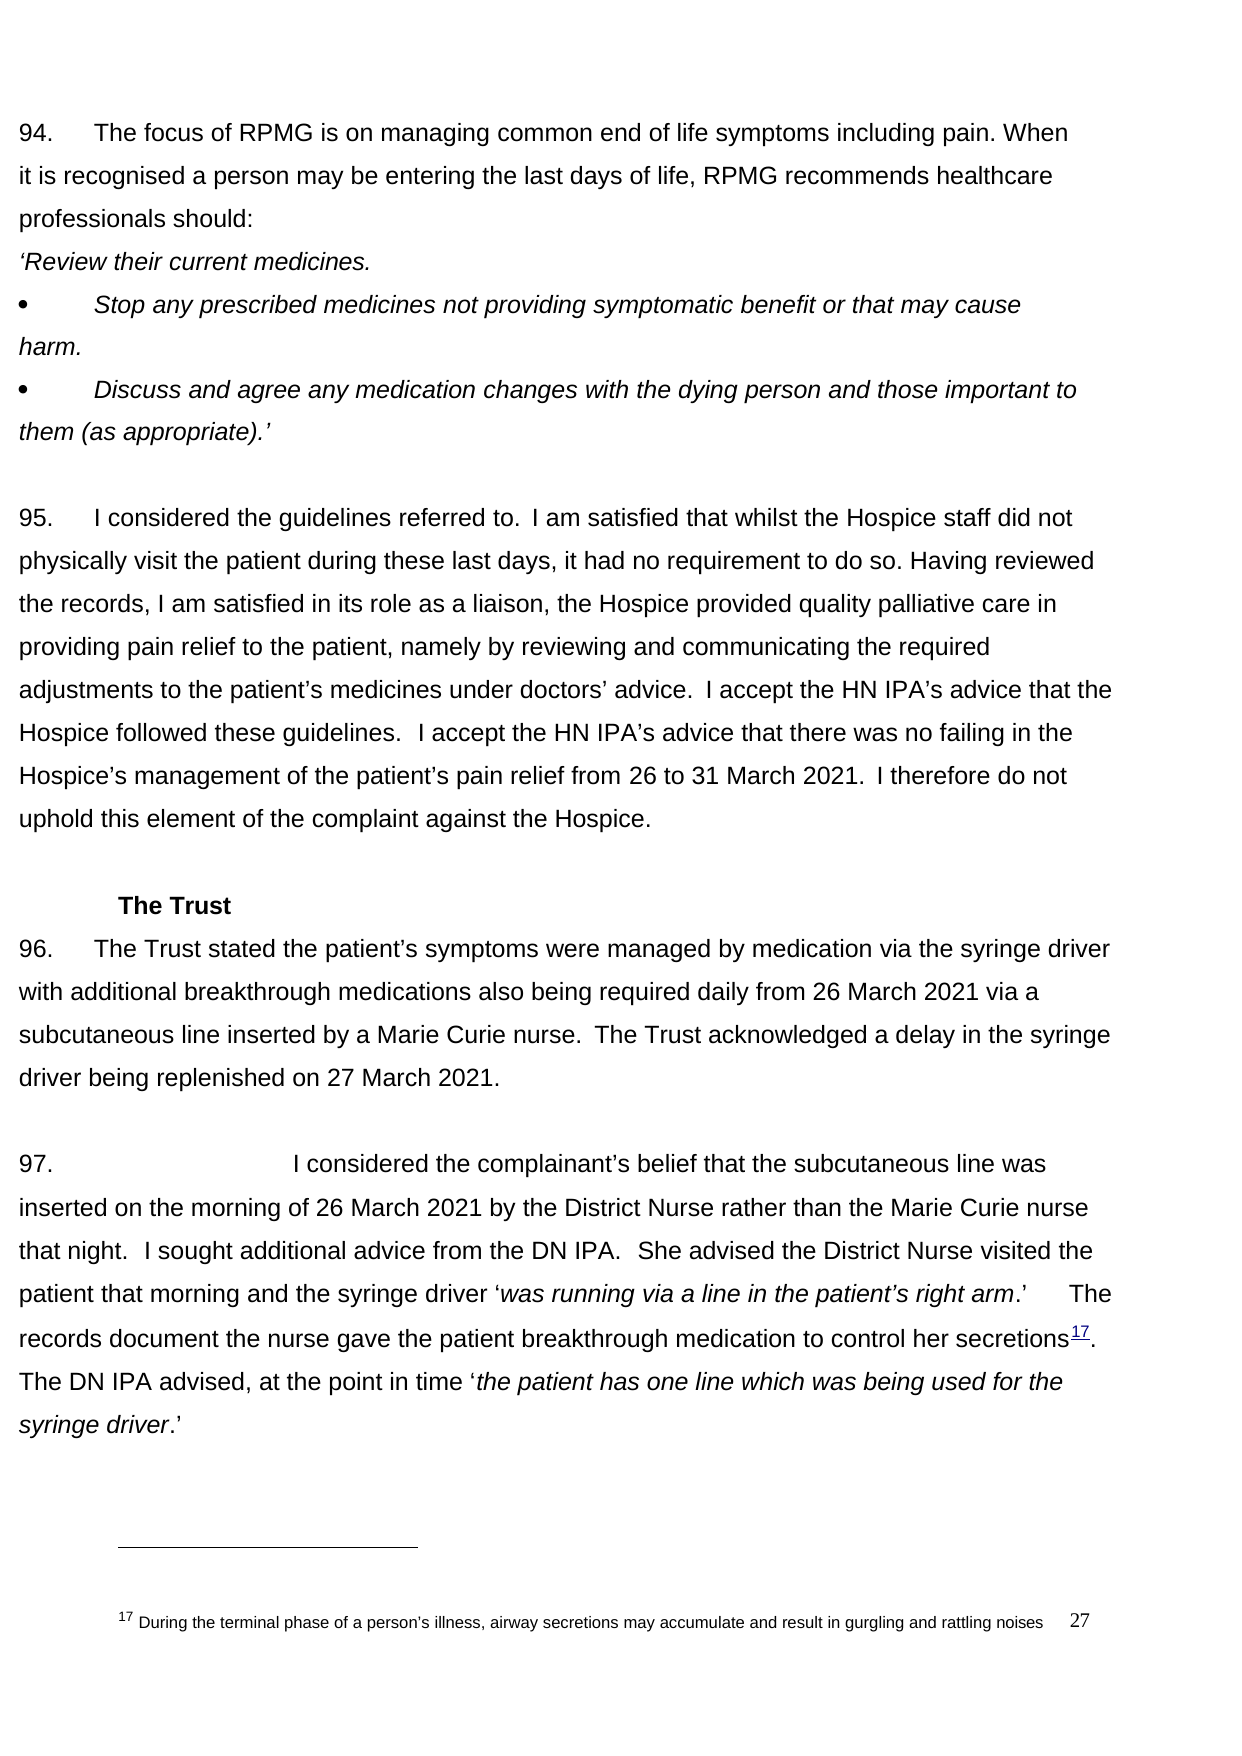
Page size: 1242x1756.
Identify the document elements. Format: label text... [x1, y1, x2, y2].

list I considered the guidelines referred to. I am satisfied that whilst the Hospice staff did not physically visit the patient during these last days, it had no requirement to do so. Having reviewed the records, I am satisfied in its role as a liaison, the Hospice provided quality palliative care in providing pain relief to the patient, namely by reviewing and communicating the required adjustments to the patient’s medicines under doctors’ advice. I accept the HN IPA’s advice that the Hospice followed these guidelines. I accept the HN IPA’s advice that there was no failing in the Hospice’s management of the patient’s pain relief from 26 to 31 March 2021. I therefore do not uphold this element of the complaint against the Hospice. [19, 503, 1115, 833]
list The Trust stated the patient’s symptoms were managed by medication via the syringe driver with additional breakthrough medications also being required daily from 26 March 2021 via a subcutaneous line inserted by a Marie Curie nurse. The Trust acknowledged a delay in the syringe driver being replenished on 27 March 2021. [19, 934, 1121, 1092]
list I considered the complainant’s belief that the subcutaneous line was inserted on the morning of 26 March 2021 by the District Nurse rather than the Marie Curie nurse that night. I sought additional advice from the DN IPA. She advised the District Nurse visited the patient that morning and the syringe driver ‘was running via a line in the patient’s right arm.’ The records document the nurse gave the patient breakthrough medication to control her secretions17. The DN IPA advised, at the point in time ‘the patient has one line which was being used for the syringe driver.’ [19, 1149, 1119, 1439]
list Stop any prescribed medicines not providing symptomatic benefit or that may cause harm. [19, 290, 1091, 361]
list The focus of RPMG is on managing common end of life symptoms including pain. When it is recognised a person may be entering the last days of life, RPMG recommends healthcare professionals should: [19, 118, 1076, 233]
list ‘Review their current medicines. [0, 247, 1225, 276]
list Discuss and agree any medication changes with the dying person and those important to them (as appropriate).’ [19, 375, 1081, 445]
text The Trust [118, 891, 1225, 919]
